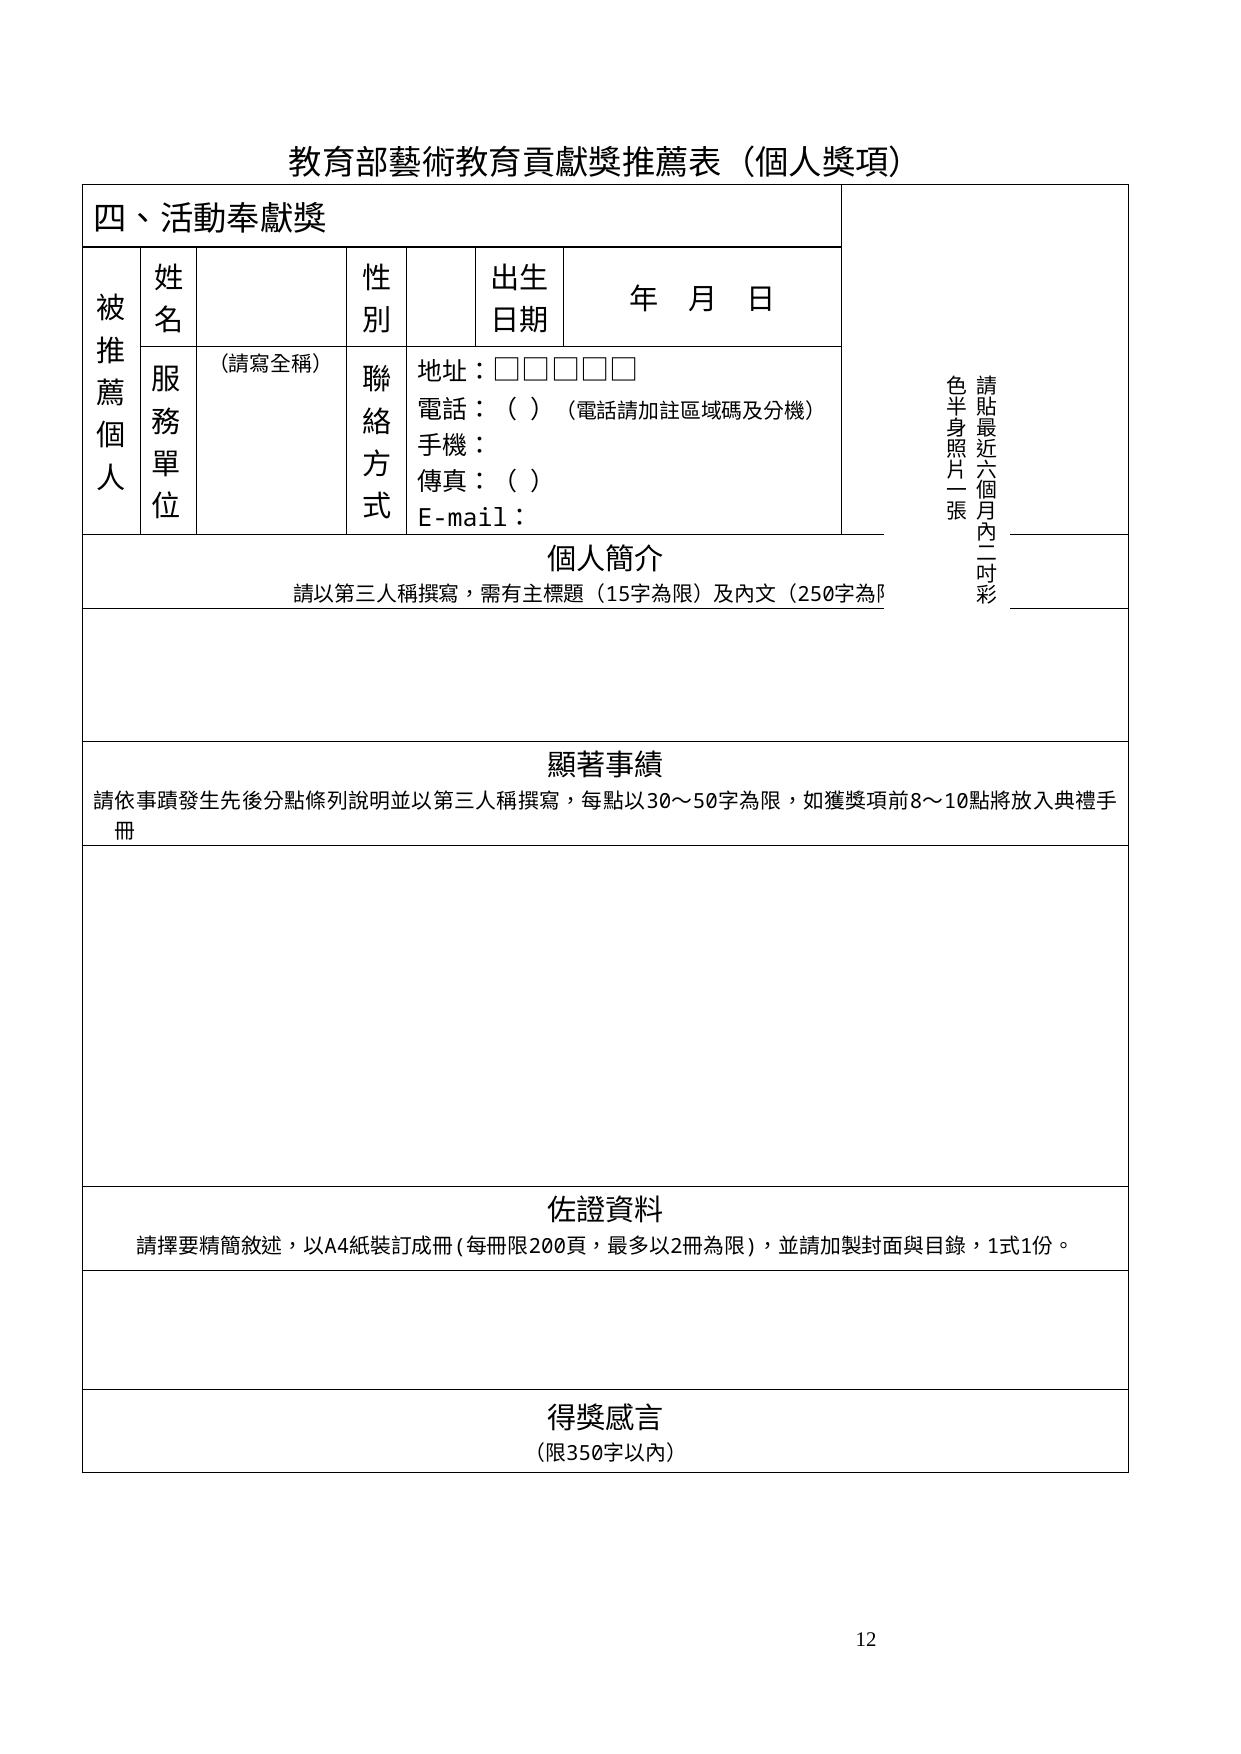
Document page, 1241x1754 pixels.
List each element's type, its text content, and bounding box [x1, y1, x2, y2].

table_cell 服務單位 [141, 347, 196, 534]
table_cell 姓名 [141, 248, 196, 346]
table_cell [83, 609, 1128, 741]
table_header [842, 185, 1128, 629]
table_header 四、活動奉獻獎 [83, 185, 841, 246]
table_cell 出生日期 [476, 248, 563, 346]
table_cell 被推薦個人 [83, 248, 140, 534]
table_cell 得獎感言 （限350字以內） [83, 1390, 1128, 1472]
text 教育部藝術教育貢獻獎推薦表（個人獎項） [68, 136, 1143, 184]
table_cell 聯絡方式 [347, 347, 406, 534]
table_cell [83, 1271, 1128, 1388]
table_cell 年 月 日 [564, 248, 841, 346]
table_cell 地址：□□□□□ 電話：（ ）（電話請加註區域碼及分機） 手機： 傳真：（ ） E-mail： [407, 347, 841, 534]
table_cell 顯著事績 請依事蹟發生先後分點條列說明並以第三人稱撰寫，每點以30～50字為限，如獲獎項前8～10點將放入典禮手冊 [83, 742, 1128, 844]
table_cell [197, 248, 346, 346]
table_cell [83, 846, 1128, 1186]
table_cell [407, 248, 475, 346]
table_cell 個人簡介 請以第三人稱撰寫，需有主標題（15字為限）及內文（250字為限） [83, 535, 884, 608]
table_cell 性別 [347, 248, 406, 346]
table_cell 佐證資料 請擇要精簡敘述，以A4紙裝訂成冊(每冊限200頁，最多以2冊為限)，並請加製封面與目錄，1式1份。 [83, 1187, 1128, 1270]
table_cell （請寫全稱） [197, 347, 346, 534]
table_cell 個人簡介 請以第三人稱撰寫，需有主標題（15字為限）及內文（250字為限） [1010, 535, 1128, 608]
